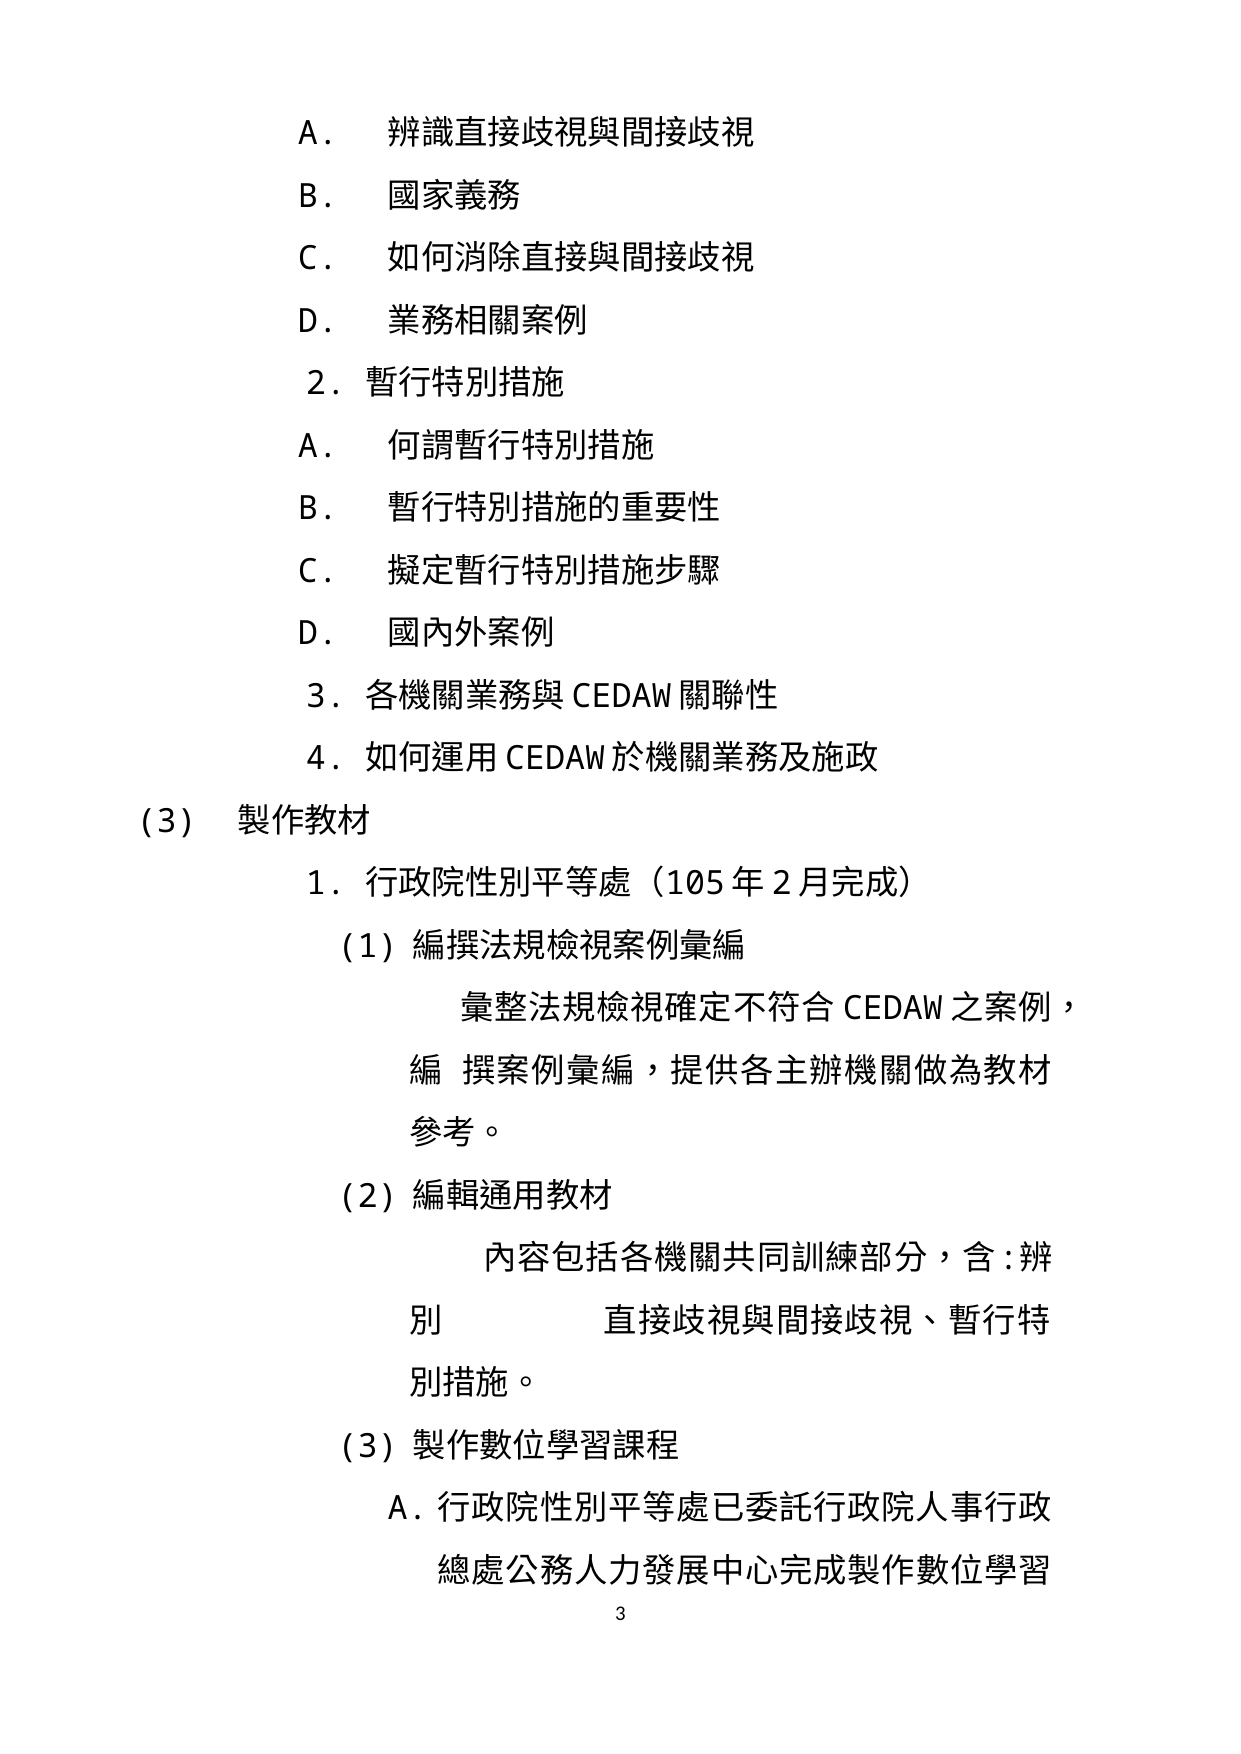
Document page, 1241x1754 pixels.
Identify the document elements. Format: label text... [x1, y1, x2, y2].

list 製作教材 [136, 776, 1053, 839]
text 彙整法規檢視確定不符合CEDAW之案例，編 撰案例彙編，提供各主辦機關做為教材參考。 [187, 964, 1053, 1151]
list 暫行特別措施的重要性 [187, 464, 1053, 526]
list 業務相關案例 [187, 276, 1053, 339]
list 國家義務 [187, 151, 1053, 214]
list 如何運用CEDAW於機關業務及施政 [306, 714, 1053, 776]
list 如何消除直接與間接歧視 [187, 214, 1053, 276]
list 編輯通用教材 [337, 1151, 1053, 1214]
list 辨識直接歧視與間接歧視 [187, 89, 1053, 151]
list 何謂暫行特別措施 [187, 401, 1053, 464]
list 暫行特別措施 [306, 339, 1053, 401]
list 製作數位學習課程 [337, 1401, 1053, 1464]
list 擬定暫行特別措施步驟 [187, 526, 1053, 589]
list 各機關業務與CEDAW關聯性 [306, 651, 1053, 714]
list 編撰法規檢視案例彙編 [337, 901, 1053, 964]
list 行政院性別平等處（105年2月完成） [306, 839, 1053, 901]
list 國內外案例 [187, 589, 1053, 651]
text 內容包括各機關共同訓練部分，含:辨別 直接歧視與間接歧視、暫行特別措施。 [187, 1214, 1053, 1401]
list 行政院性別平等處已委託行政院人事行政總處公務人力發展中心完成製作數位學習 [387, 1464, 1053, 1589]
